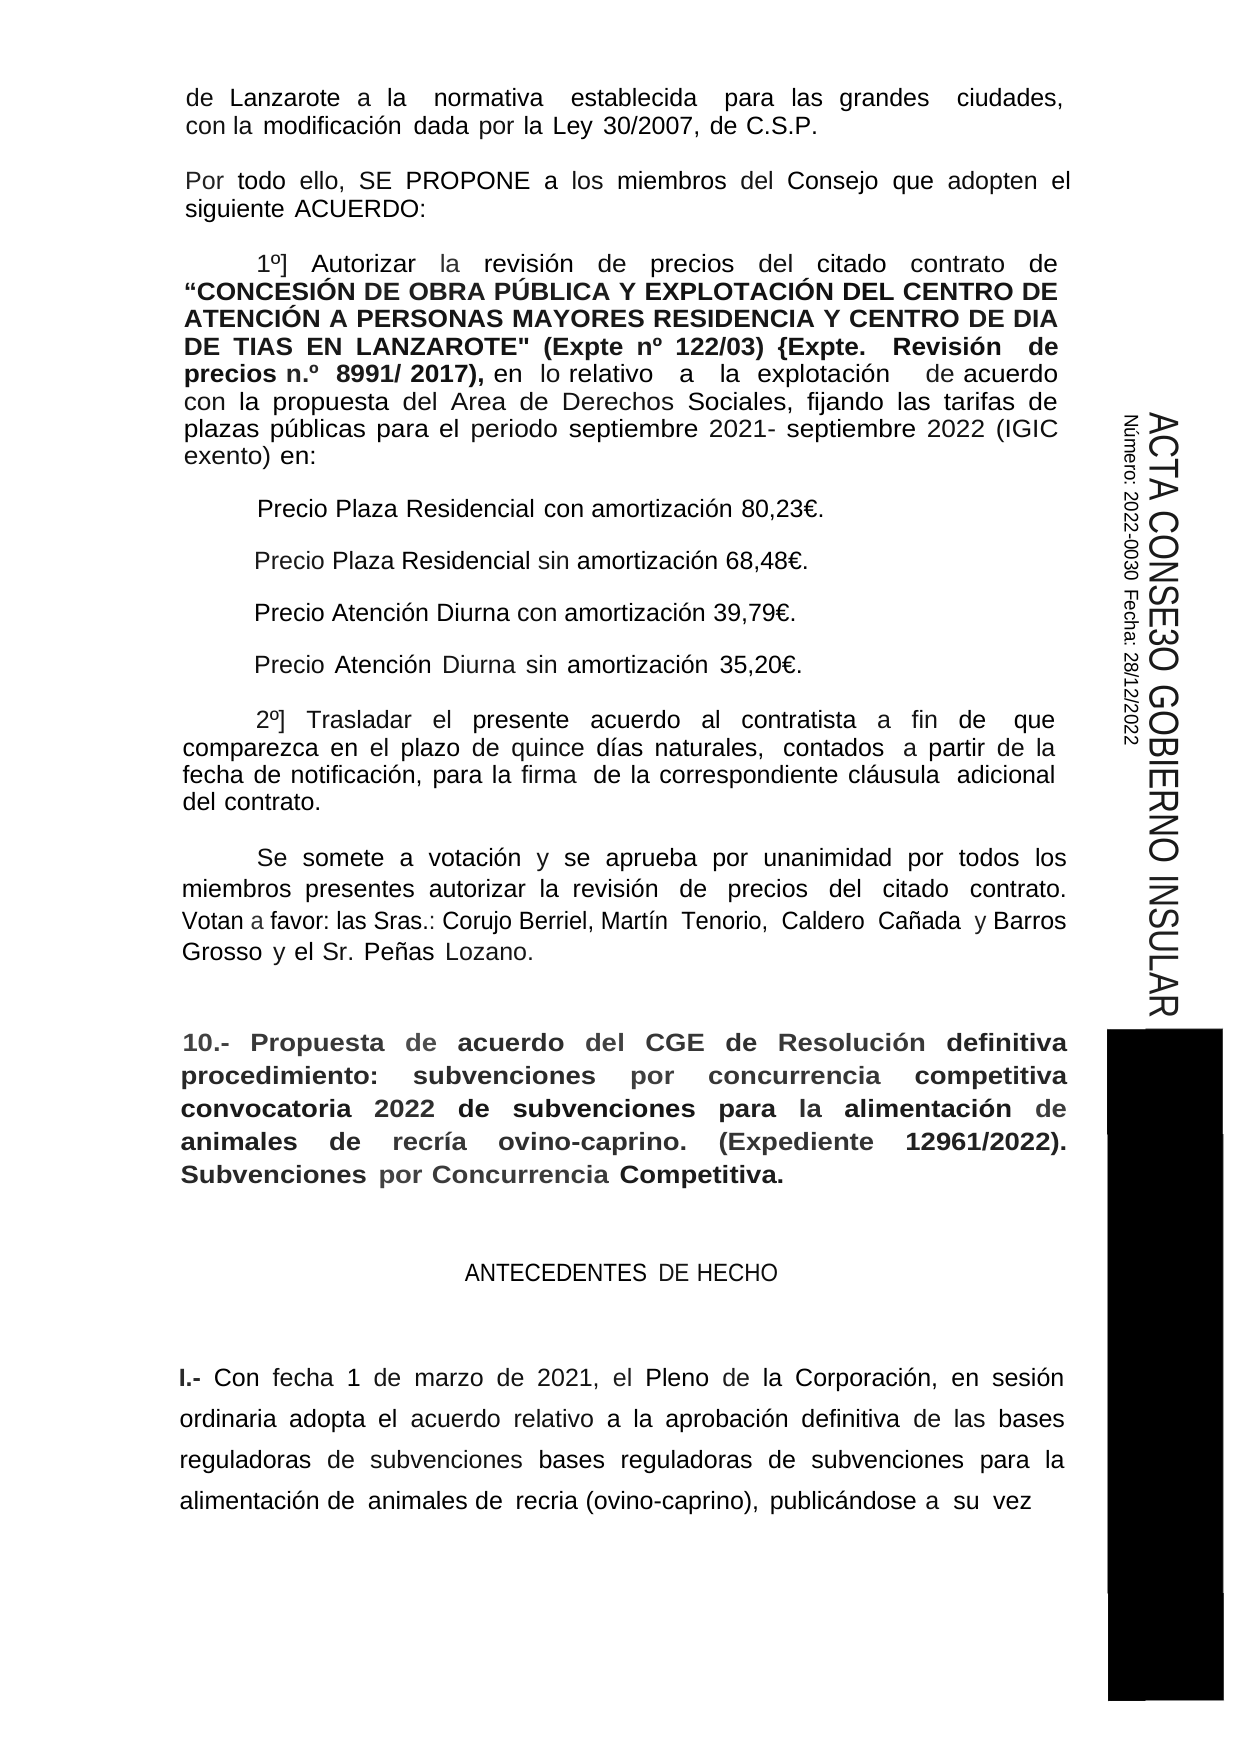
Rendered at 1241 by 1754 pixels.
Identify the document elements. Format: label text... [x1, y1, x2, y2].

text Por todo ello, SE PROPONE a los miembros del Consejo que adopten el siguiente ACUERDO: [185, 168, 1071, 223]
text ACTA CONSE3O GOBIERNO INSULAR [1142, 412, 1187, 1021]
text 1º] Autorizar la revisión de precios del citado contrato de “CONCESIÓN DE OBRA PÚBLICA Y EXPLOTACIÓN DEL CENTRO DE ATENCIÓN A PERSONAS MAYORES RESIDENCIA Y CENTRO DE DIA DE TIAS EN LANZAROTE" (Expte nº 122/03) {Expte. Revisión de precios n.º 8991/ 2017), en lo relativo a la explotación de acuerdo con la propuesta del Area de Derechos Sociales, fijando las tarifas de plazas públicas para el periodo septiembre 2021- septiembre 2022 (IGIC exento) en: [183, 251, 1058, 470]
text Número: 2022-0030 Fecha: 28/12/2022 [1122, 414, 1142, 1021]
text ANTECEDENTES DE HECHO [76, 1259, 1106, 1287]
text de Lanzarote a la normativa establecida para las grandes ciudades, con la modificación dada por la Ley 30/2007, de C.S.P. [185, 85, 1064, 140]
picture [1106, 1027, 1225, 1702]
text Se somete a votación y se aprueba por unanimidad por todos los miembros presentes autorizar la revisión de precios del citado contrato. Votan a favor: las Sras.: Corujo Berriel, Martín Tenorio, Caldero Cañada y Barros Grosso y el Sr. Peñas Lozano. [182, 843, 1067, 966]
text 2º] Trasladar el presente acuerdo al contratista a fin de que comparezca en el plazo de quince días naturales, contados a partir de la fecha de notificación, para la firma de la correspondiente cláusula adicional del contrato. [182, 707, 1055, 816]
text Precio Plaza Residencial con amortización 80,23€. Precio Plaza Residencial sin amortización 68,48€. Precio Atención Diurna con amortización 39,79€. Precio Atención Diurna sin amortización 35,20€. [254, 494, 865, 679]
text 10.- Propuesta de acuerdo del CGE de Resolución definitiva procedimiento: subvenciones por concurrencia competitiva convocatoria 2022 de subvenciones para la alimentación de animales de recría ovino-caprino. (Expediente 12961/2022). Subvenciones por Concurrencia Competitiva. [180, 1028, 1067, 1189]
text I.- Con fecha 1 de marzo de 2021, el Pleno de la Corporación, en sesión ordinaria adopta el acuerdo relativo a la aprobación definitiva de las bases reguladoras de subvenciones bases reguladoras de subvenciones para la alimentación de animales de recria (ovino-caprino), publicándose a su vez [178, 1363, 1065, 1515]
